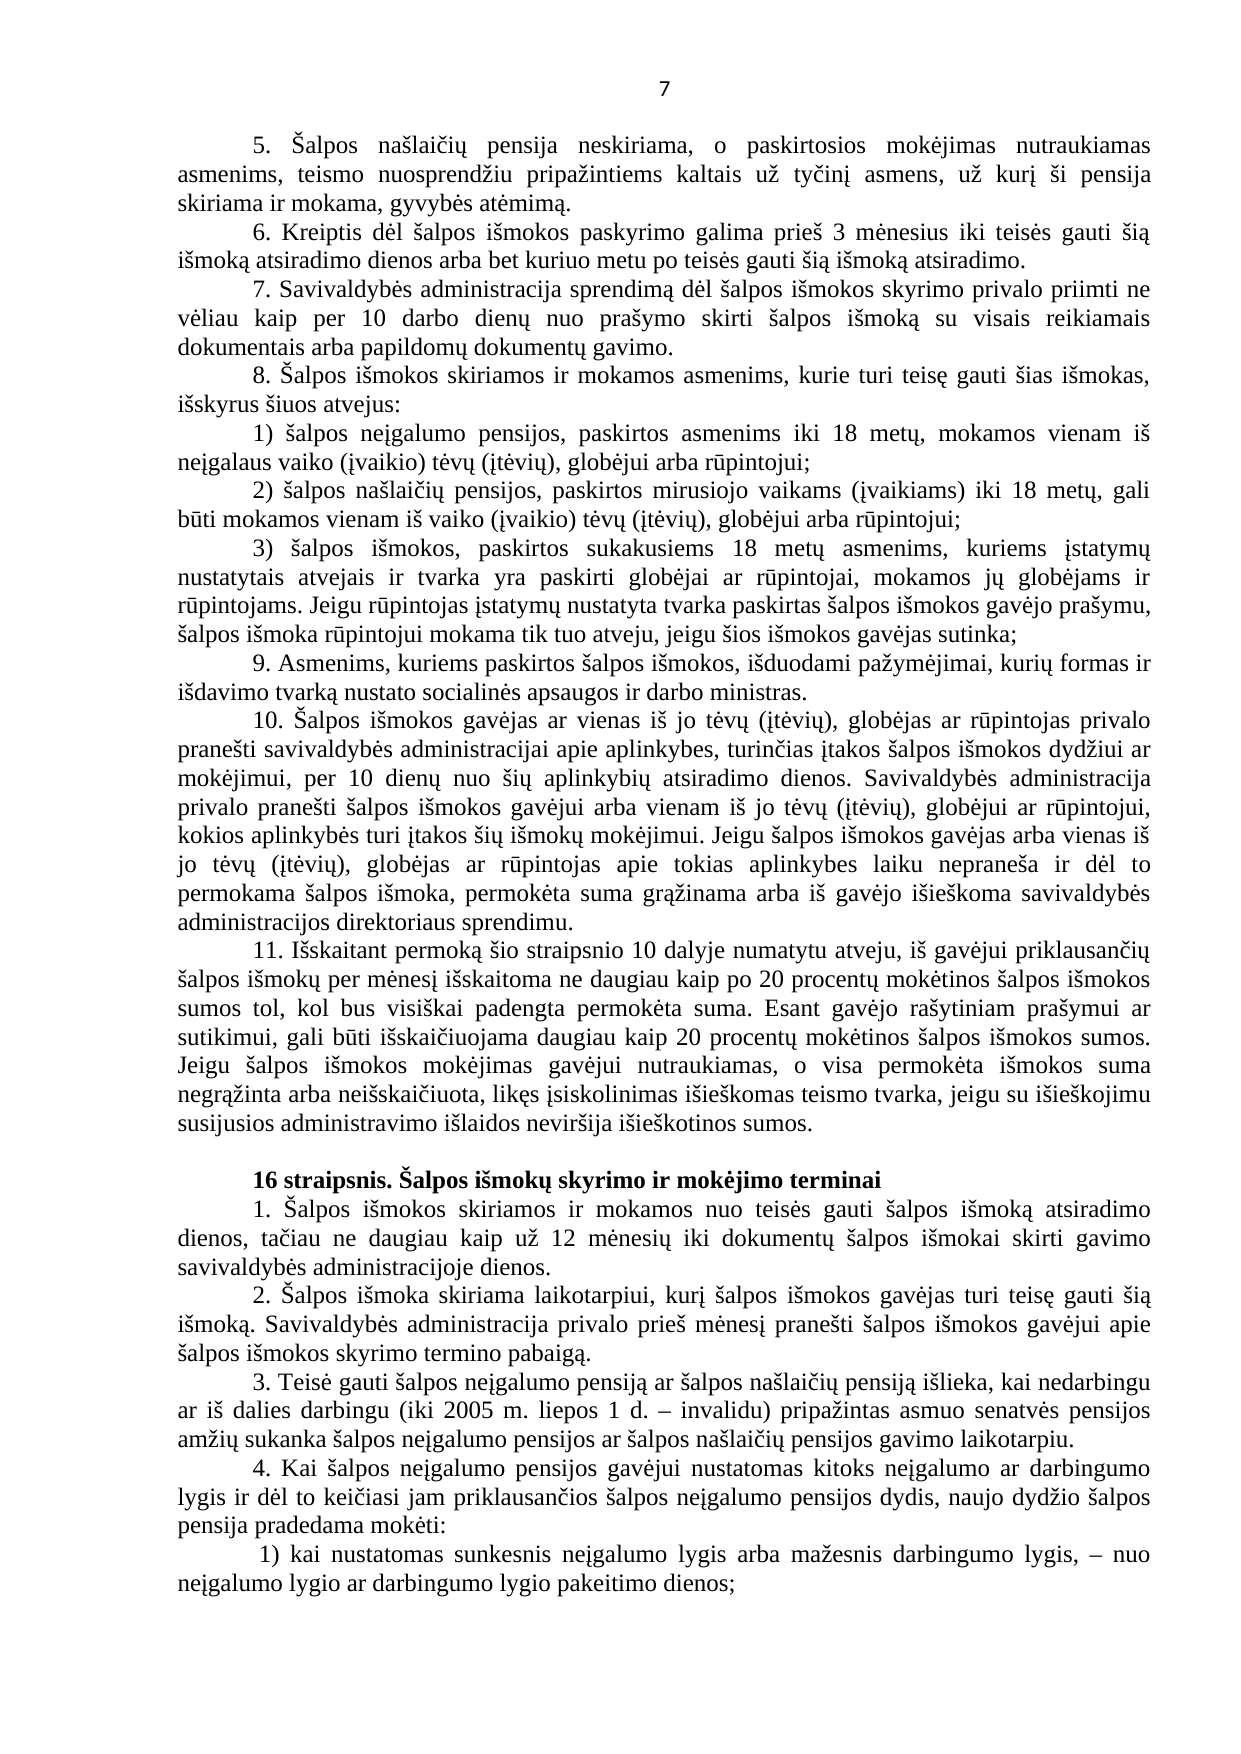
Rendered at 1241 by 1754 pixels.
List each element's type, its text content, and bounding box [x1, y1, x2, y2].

text 1. Šalpos išmokos skiriamos ir mokamos nuo teisės gauti šalpos išmoką atsiradimo dienos, tačiau ne daugiau kaip už 12 mėnesių iki dokumentų šalpos išmokai skirti gavimo savivaldybės administracijoje dienos. [177, 1194, 1152, 1281]
text 2. Šalpos išmoka skiriama laikotarpiui, kurį šalpos išmokos gavėjas turi teisę gauti šią išmoką. Savivaldybės administracija privalo prieš mėnesį pranešti šalpos išmokos gavėjui apie šalpos išmokos skyrimo termino pabaigą. [177, 1281, 1152, 1367]
text 10. Šalpos išmokos gavėjas ar vienas iš jo tėvų (įtėvių), globėjas ar rūpintojas privalo pranešti savivaldybės administracijai apie aplinkybes, turinčias įtakos šalpos išmokos dydžiui ar mokėjimui, per 10 dienų nuo šių aplinkybių atsiradimo dienos. Savivaldybės administracija privalo pranešti šalpos išmokos gavėjui arba vienam iš jo tėvų (įtėvių), globėjui ar rūpintojui, kokios aplinkybės turi įtakos šių išmokų mokėjimui. Jeigu šalpos išmokos gavėjas arba vienas iš jo tėvų (įtėvių), globėjas ar rūpintojas apie tokias aplinkybes laiku nepraneša ir dėl to permokama šalpos išmoka, permokėta suma grąžinama arba iš gavėjo išieškoma savivaldybės administracijos direktoriaus sprendimu. [177, 706, 1152, 936]
text 9. Asmenims, kuriems paskirtos šalpos išmokos, išduodami pažymėjimai, kurių formas ir išdavimo tvarką nustato socialinės apsaugos ir darbo ministras. [177, 648, 1152, 706]
text 11. Išskaitant permoką šio straipsnio 10 dalyje numatytu atveju, iš gavėjui priklausančių šalpos išmokų per mėnesį išskaitoma ne daugiau kaip po 20 procentų mokėtinos šalpos išmokos sumos tol, kol bus visiškai padengta permokėta suma. Esant gavėjo rašytiniam prašymui ar sutikimui, gali būti išskaičiuojama daugiau kaip 20 procentų mokėtinos šalpos išmokos sumos. Jeigu šalpos išmokos mokėjimas gavėjui nutraukiamas, o visa permokėta išmokos suma negrąžinta arba neišskaičiuota, likęs įsiskolinimas išieškomas teismo tvarka, jeigu su išieškojimu susijusios administravimo išlaidos neviršija išieškotinos sumos. [177, 936, 1152, 1137]
text 1) kai nustatomas sunkesnis neįgalumo lygis arba mažesnis darbingumo lygis, – nuo neįgalumo lygio ar darbingumo lygio pakeitimo dienos; [177, 1539, 1152, 1597]
text 2) šalpos našlaičių pensijos, paskirtos mirusiojo vaikams (įvaikiams) iki 18 metų, gali būti mokamos vienam iš vaiko (įvaikio) tėvų (įtėvių), globėjui arba rūpintojui; [177, 476, 1152, 533]
text 8. Šalpos išmokos skiriamos ir mokamos asmenims, kurie turi teisę gauti šias išmokas, išskyrus šiuos atvejus: [177, 361, 1152, 418]
text 3. Teisė gauti šalpos neįgalumo pensiją ar šalpos našlaičių pensiją išlieka, kai nedarbingu ar iš dalies darbingu (iki 2005 m. liepos 1 d. – invalidu) pripažintas asmuo senatvės pensijos amžių sukanka šalpos neįgalumo pensijos ar šalpos našlaičių pensijos gavimo laikotarpiu. [177, 1367, 1152, 1453]
text 5. Šalpos našlaičių pensija neskiriama, o paskirtosios mokėjimas nutraukiamas asmenims, teismo nuosprendžiu pripažintiems kaltais už tyčinį asmens, už kurį ši pensija skiriama ir mokama, gyvybės atėmimą. [177, 131, 1152, 217]
text 7. Savivaldybės administracija sprendimą dėl šalpos išmokos skyrimo privalo priimti ne vėliau kaip per 10 darbo dienų nuo prašymo skirti šalpos išmoką su visais reikiamais dokumentais arba papildomų dokumentų gavimo. [177, 274, 1152, 361]
text 6. Kreiptis dėl šalpos išmokos paskyrimo galima prieš 3 mėnesius iki teisės gauti šią išmoką atsiradimo dienos arba bet kuriuo metu po teisės gauti šią išmoką atsiradimo. [177, 217, 1152, 274]
text 16 straipsnis. Šalpos išmokų skyrimo ir mokėjimo terminai [177, 1166, 1152, 1194]
text 1) šalpos neįgalumo pensijos, paskirtos asmenims iki 18 metų, mokamos vienam iš neįgalaus vaiko (įvaikio) tėvų (įtėvių), globėjui arba rūpintojui; [177, 418, 1152, 476]
text 4. Kai šalpos neįgalumo pensijos gavėjui nustatomas kitoks neįgalumo ar darbingumo lygis ir dėl to keičiasi jam priklausančios šalpos neįgalumo pensijos dydis, naujo dydžio šalpos pensija pradedama mokėti: [177, 1453, 1152, 1539]
text 3) šalpos išmokos, paskirtos sukakusiems 18 metų asmenims, kuriems įstatymų nustatytais atvejais ir tvarka yra paskirti globėjai ar rūpintojai, mokamos jų globėjams ir rūpintojams. Jeigu rūpintojas įstatymų nustatyta tvarka paskirtas šalpos išmokos gavėjo prašymu, šalpos išmoka rūpintojui mokama tik tuo atveju, jeigu šios išmokos gavėjas sutinka; [177, 533, 1152, 648]
